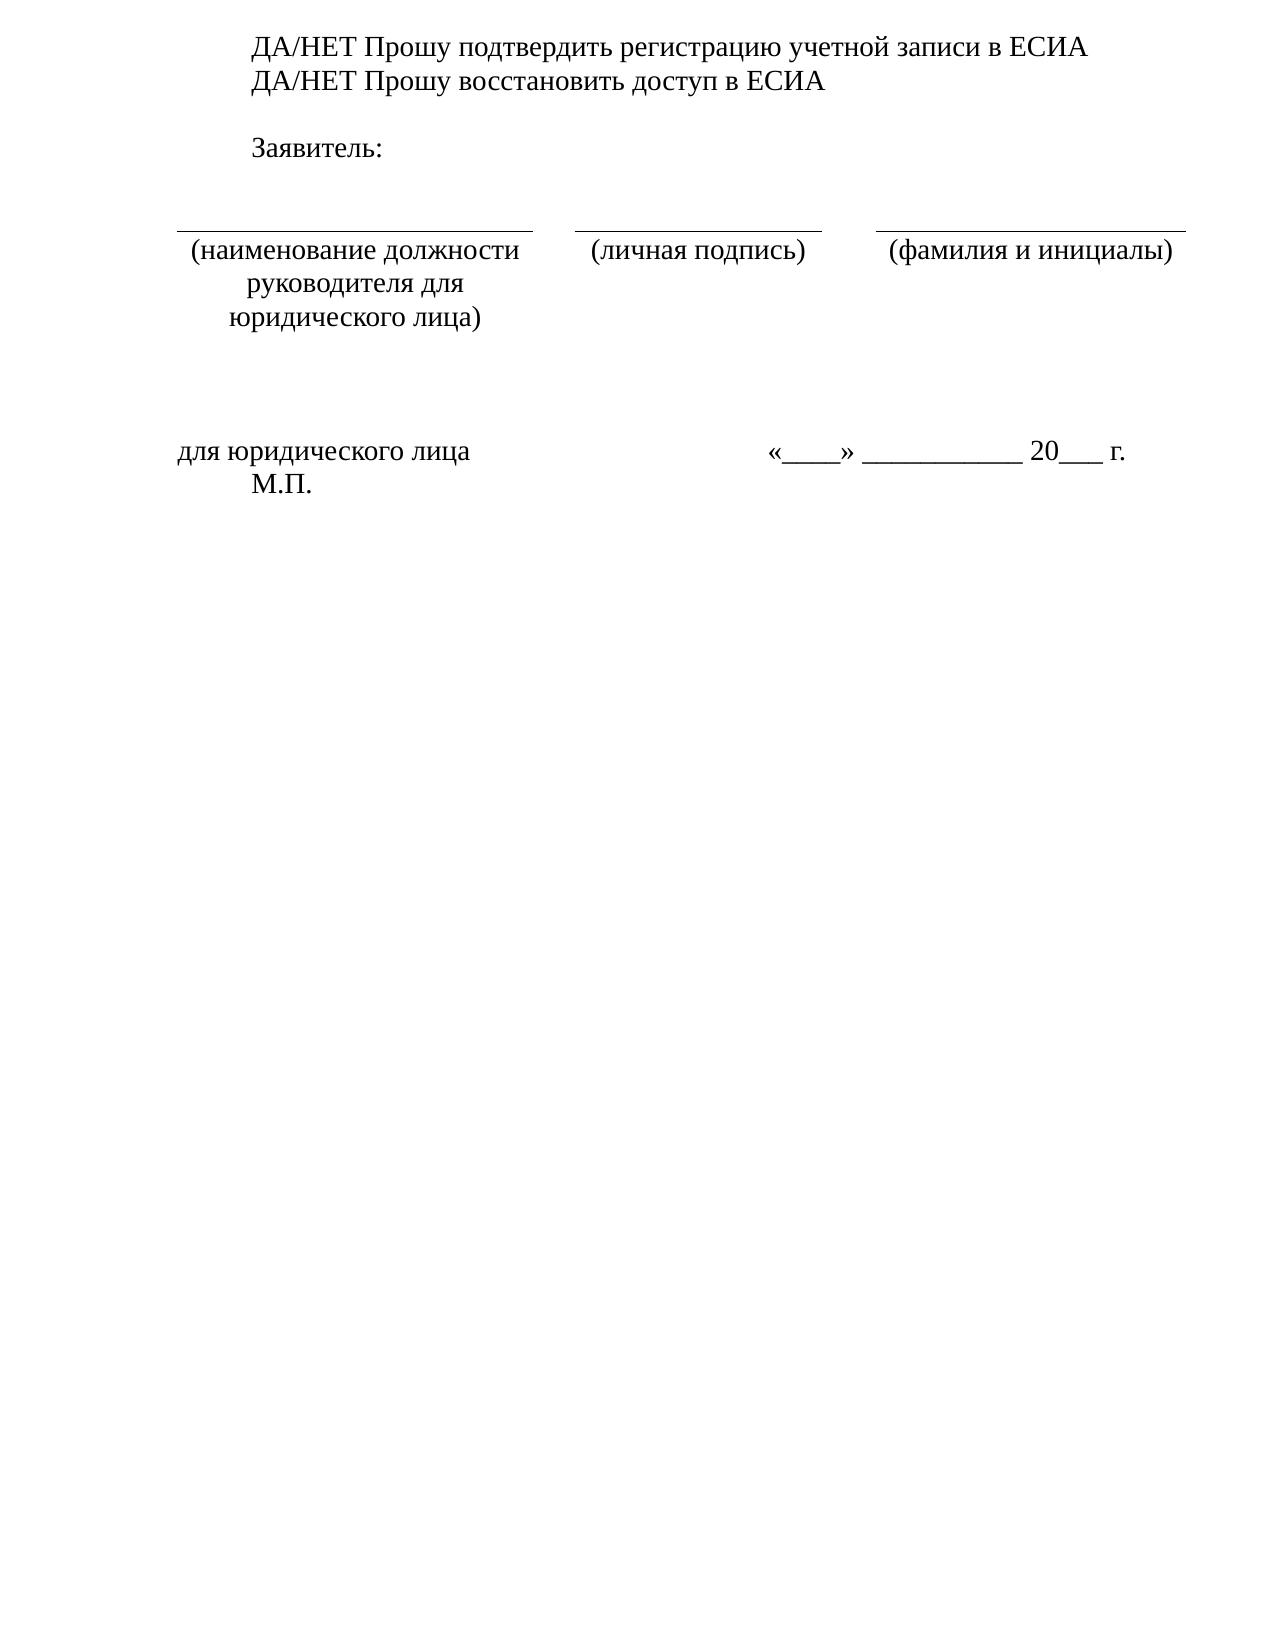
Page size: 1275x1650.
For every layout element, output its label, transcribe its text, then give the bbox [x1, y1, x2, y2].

table_header [533, 197, 574, 231]
text ДА/НЕТ Прошу подтвердить регистрацию учетной записи в ЕСИА [177, 29, 1186, 63]
table_header [177, 197, 533, 231]
table_cell (наименование должности руководителя для юридического лица) [177, 232, 533, 332]
text для юридического лица «____» ___________ 20___ г. [177, 433, 1186, 467]
text Заявитель: [177, 130, 1186, 164]
table_header [575, 197, 822, 231]
table_header [876, 197, 1186, 231]
table_cell (фамилия и инициалы) [876, 232, 1186, 332]
text М.П. [177, 467, 1186, 500]
table_cell (личная подпись) [575, 232, 822, 332]
table_cell [822, 231, 876, 332]
table_header [822, 197, 876, 231]
table_cell [533, 231, 574, 332]
text ДА/НЕТ Прошу восстановить доступ в ЕСИА [177, 63, 1186, 97]
